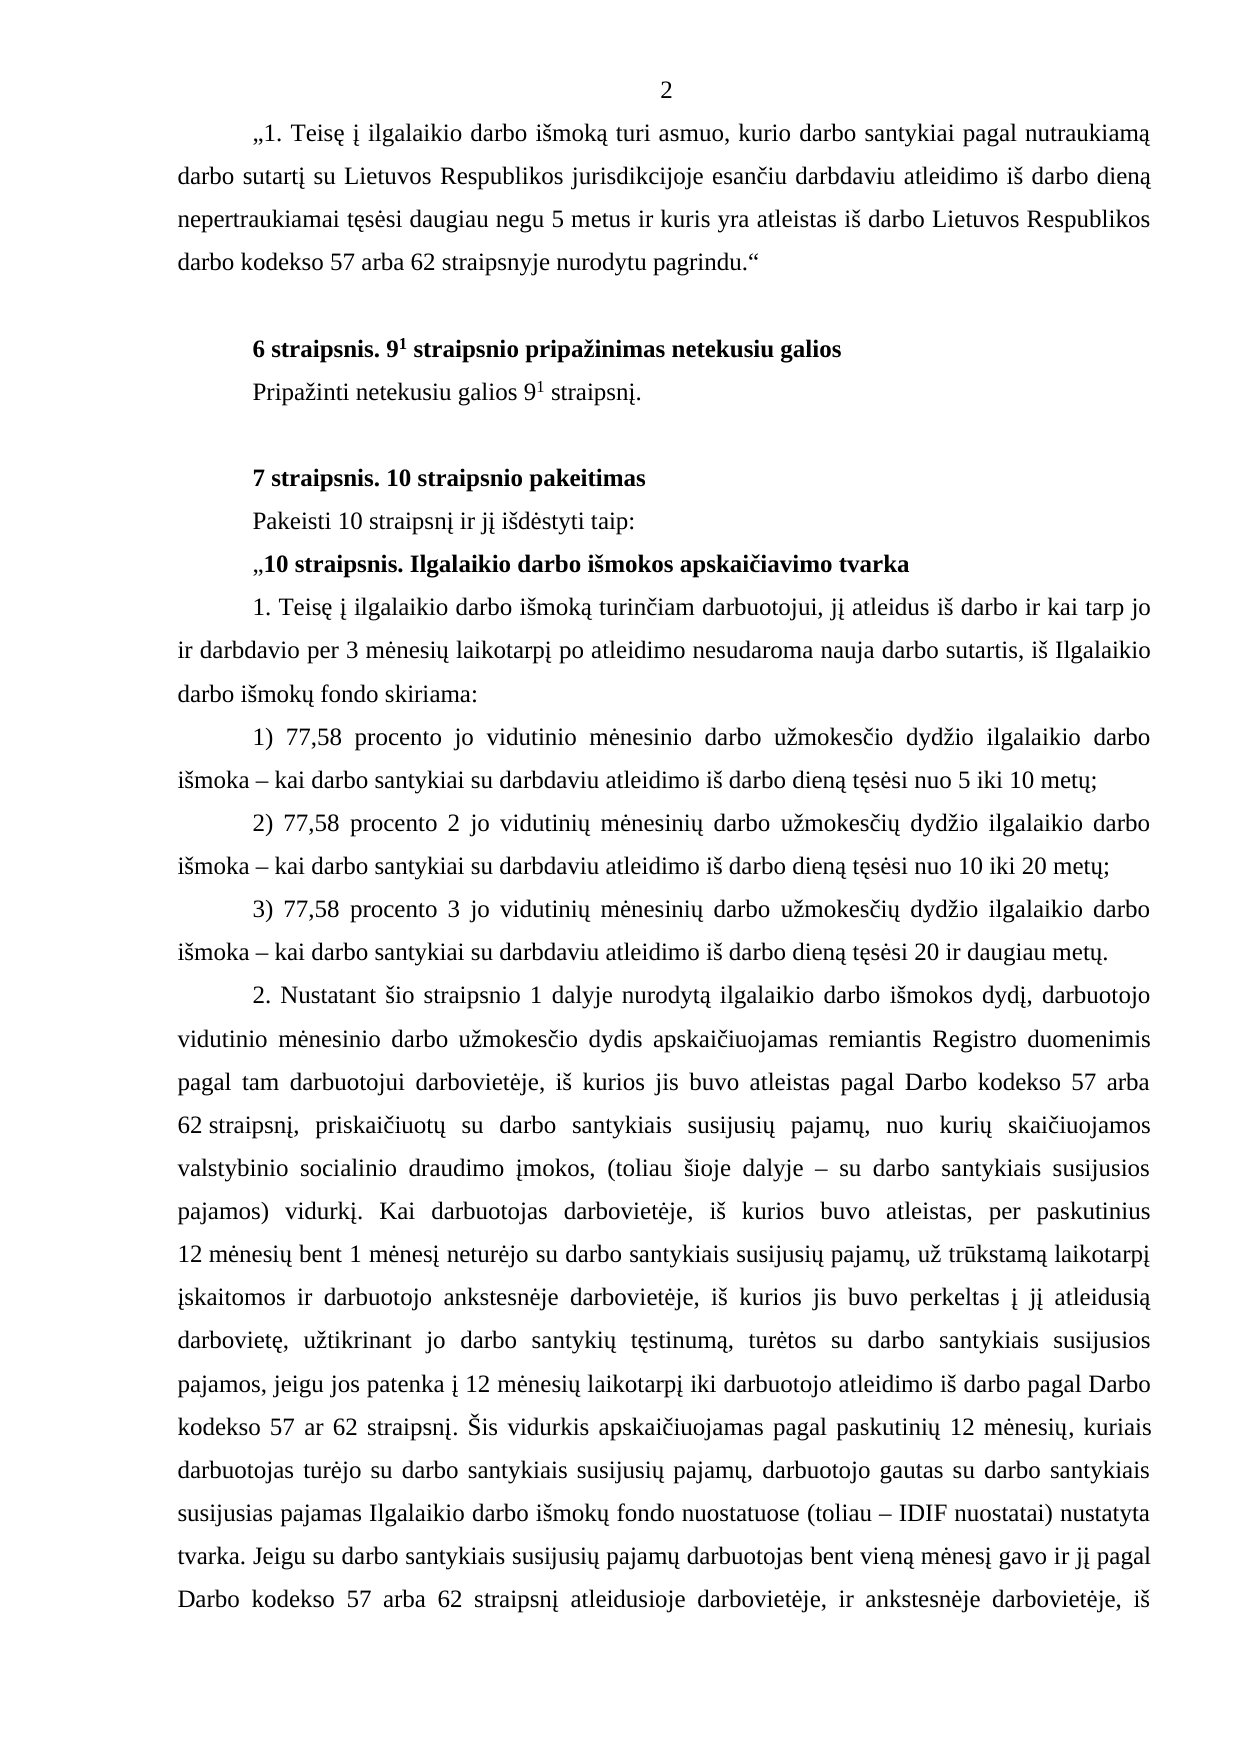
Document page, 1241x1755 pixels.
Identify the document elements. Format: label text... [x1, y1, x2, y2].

text 2) 77,58 procento 2 jo vidutinių mėnesinių darbo užmokesčių dydžio ilgalaikio darbo išmoka – kai darbo santykiai su darbdaviu atleidimo iš darbo dieną tęsėsi nuo 10 iki 20 metų; [177, 808, 1152, 880]
text Pakeisti 10 straipsnį ir jį išdėstyti taip: [177, 506, 1152, 535]
text 6 straipsnis. 91 straipsnio pripažinimas netekusiu galios [177, 334, 1152, 362]
text 7 straipsnis. 10 straipsnio pakeitimas [177, 463, 1152, 492]
text 1) 77,58 procento jo vidutinio mėnesinio darbo užmokesčio dydžio ilgalaikio darbo išmoka – kai darbo santykiai su darbdaviu atleidimo iš darbo dieną tęsėsi nuo 5 iki 10 metų; [177, 722, 1152, 794]
text „10 straipsnis. Ilgalaikio darbo išmokos apskaičiavimo tvarka [177, 549, 1152, 578]
text 1. Teisę į ilgalaikio darbo išmoką turinčiam darbuotojui, jį atleidus iš darbo ir kai tarp jo ir darbdavio per 3 mėnesių laikotarpį po atleidimo nesudaroma nauja darbo sutartis, iš Ilgalaikio darbo išmokų fondo skiriama: [177, 592, 1152, 707]
text 3) 77,58 procento 3 jo vidutinių mėnesinių darbo užmokesčių dydžio ilgalaikio darbo išmoka – kai darbo santykiai su darbdaviu atleidimo iš darbo dieną tęsėsi 20 ir daugiau metų. [177, 894, 1152, 966]
text „1. Teisę į ilgalaikio darbo išmoką turi asmuo, kurio darbo santykiai pagal nutraukiamą darbo sutartį su Lietuvos Respublikos jurisdikcijoje esančiu darbdaviu atleidimo iš darbo dieną nepertraukiamai tęsėsi daugiau negu 5 metus ir kuris yra atleistas iš darbo Lietuvos Respublikos darbo kodekso 57 arba 62 straipsnyje nurodytu pagrindu.“ [177, 118, 1152, 276]
text 2. Nustatant šio straipsnio 1 dalyje nurodytą ilgalaikio darbo išmokos dydį, darbuotojo vidutinio mėnesinio darbo užmokesčio dydis apskaičiuojamas remiantis Registro duomenimis pagal tam darbuotojui darbovietėje, iš kurios jis buvo atleistas pagal Darbo kodekso 57 arba 62 straipsnį, priskaičiuotų su darbo santykiais susijusių pajamų, nuo kurių skaičiuojamos valstybinio socialinio draudimo įmokos, (toliau šioje dalyje – su darbo santykiais susijusios pajamos) vidurkį. Kai darbuotojas darbovietėje, iš kurios buvo atleistas, per paskutinius 12 mėnesių bent 1 mėnesį neturėjo su darbo santykiais susijusių pajamų, už trūkstamą laikotarpį įskaitomos ir darbuotojo ankstesnėje darbovietėje, iš kurios jis buvo perkeltas į jį atleidusią darbovietę, užtikrinant jo darbo santykių tęstinumą, turėtos su darbo santykiais susijusios pajamos, jeigu jos patenka į 12 mėnesių laikotarpį iki darbuotojo atleidimo iš darbo pagal Darbo kodekso 57 ar 62 straipsnį. Šis vidurkis apskaičiuojamas pagal paskutinių 12 mėnesių, kuriais darbuotojas turėjo su darbo santykiais susijusių pajamų, darbuotojo gautas su darbo santykiais susijusias pajamas Ilgalaikio darbo išmokų fondo nuostatuose (toliau – IDIF nuostatai) nustatyta tvarka. Jeigu su darbo santykiais susijusių pajamų darbuotojas bent vieną mėnesį gavo ir jį pagal Darbo kodekso 57 arba 62 straipsnį atleidusioje darbovietėje, ir ankstesnėje darbovietėje, iš [177, 981, 1152, 1613]
text Pripažinti netekusiu galios 91 straipsnį. [177, 377, 1152, 406]
